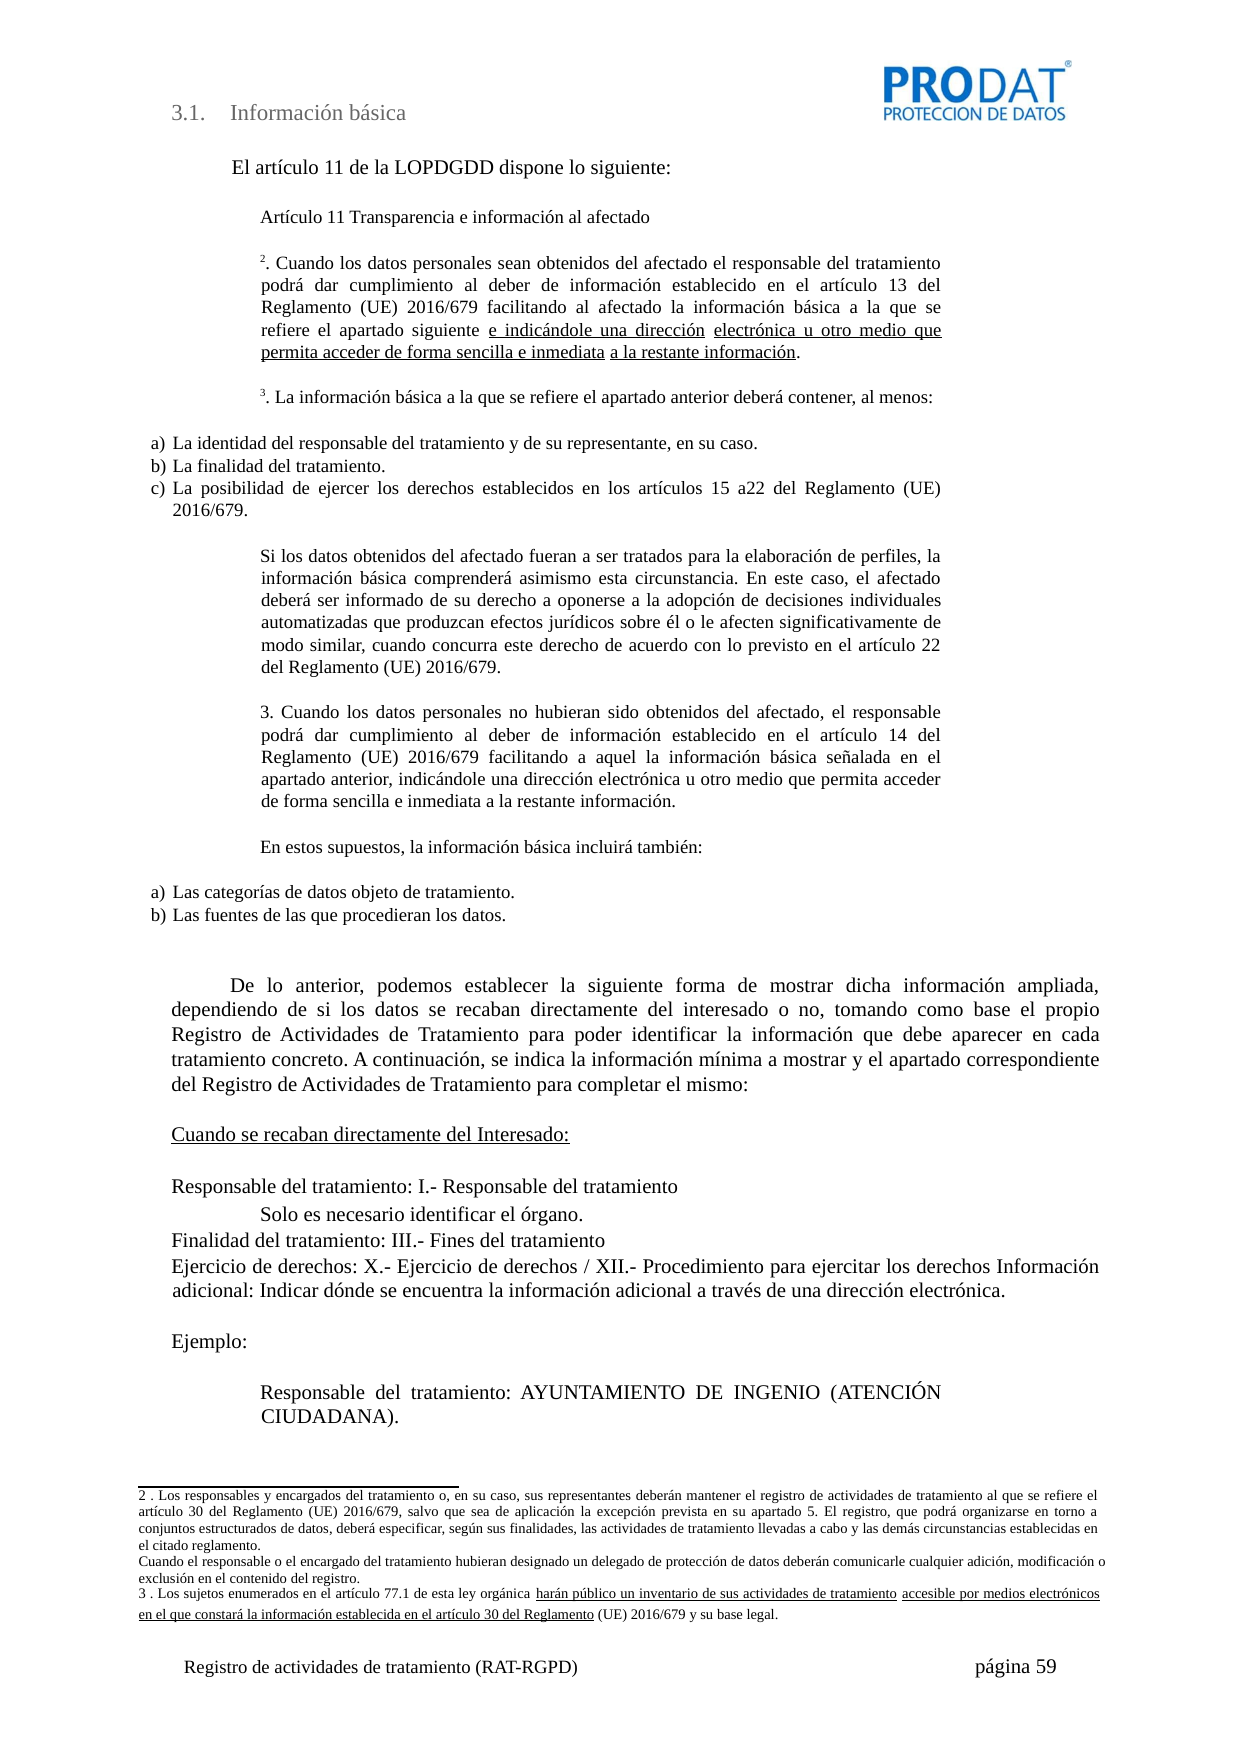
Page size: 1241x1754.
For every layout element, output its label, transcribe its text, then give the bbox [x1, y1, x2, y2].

text Si los datos obtenidos del afectado fueran a ser tratados para la elaboración de perfiles, la información básica comprenderá asimismo esta circunstancia. En este caso, el afectado deberá ser informado de su derecho a oponerse a la adopción de decisiones individuales automatizadas que produzcan efectos jurídicos sobre él o le afecten significativamente de modo similar, cuando concurra este derecho de acuerdo con lo previsto en el artículo 22 del Reglamento (UE) 2016/679. [260, 545, 942, 677]
text  Solo es necesario identificar el órgano. [172, 1199, 1106, 1227]
text Cuando se recaban directamente del Interesado: [171, 1122, 1106, 1146]
list Las fuentes de las que procedieran los datos. [151, 904, 942, 926]
text . Cuando los datos personales sean obtenidos del afectado el responsable del tratamiento podrá dar cumplimiento al deber de información establecido en el artículo 13 del Reglamento (UE) 2016/679 facilitando al afectado la información básica a la que se refiere el apartado siguiente e indicándole una dirección electrónica u otro medio que permita acceder de forma sencilla e inmediata a la restante información. [260, 252, 942, 362]
list La identidad del responsable del tratamiento y de su representante, en su caso. [151, 432, 942, 453]
list Las categorías de datos objeto de tratamiento. [151, 881, 942, 903]
text Responsable del tratamiento: I.- Responsable del tratamiento [171, 1174, 1101, 1198]
text . Los sujetos enumerados en el artículo 77.1 de esta ley orgánica harán público un inventario de sus actividades de tratamiento accesible por medios electrónicos en el que constará la información establecida en el artículo 30 del Reglamento (UE) 2016/679 y su base legal. [138, 1587, 1100, 1624]
text Ejercicio de derechos: X.- Ejercicio de derechos / XII.- Procedimiento para ejercitar los derechos Información adicional: Indicar dónde se encuentra la información adicional a través de una dirección electrónica. [171, 1254, 1101, 1302]
text El artículo 11 de la LOPDGDD dispone lo siguiente: [231, 155, 1101, 179]
subtitle Información básica [171, 99, 1106, 125]
text . Los responsables y encargados del tratamiento o, en su caso, sus representantes deberán mantener el registro de actividades de tratamiento al que se refiere el artículo 30 del Reglamento (UE) 2016/679, salvo que sea de aplicación la excepción prevista en su apartado 5. El registro, que podrá organizarse en torno a conjuntos estructurados de datos, deberá especificar, según sus finalidades, las actividades de tratamiento llevadas a cabo y las demás circunstancias establecidas en el citado reglamento. [138, 1487, 1100, 1553]
text En estos supuestos, la información básica incluirá también: [260, 836, 942, 857]
text . La información básica a la que se refiere el apartado anterior deberá contener, al menos: [260, 386, 942, 408]
text Responsable del tratamiento: AYUNTAMIENTO DE INGENIO (ATENCIÓN CIUDADANA). [260, 1380, 942, 1428]
text Finalidad del tratamiento: III.- Fines del tratamiento [171, 1228, 1101, 1252]
text De lo anterior, podemos establecer la siguiente forma de mostrar dicha información ampliada, dependiendo de si los datos se recaban directamente del interesado o no, tomando como base el propio Registro de Actividades de Tratamiento para poder identificar la información que debe aparecer en cada tratamiento concreto. A continuación, se indica la información mínima a mostrar y el apartado correspondiente del Registro de Actividades de Tratamiento para completar el mismo: [171, 973, 1101, 1096]
text 3. Cuando los datos personales no hubieran sido obtenidos del afectado, el responsable podrá dar cumplimiento al deber de información establecido en el artículo 14 del Reglamento (UE) 2016/679 facilitando a aquel la información básica señalada en el apartado anterior, indicándole una dirección electrónica u otro medio que permita acceder de forma sencilla e inmediata a la restante información. [260, 701, 942, 812]
list La posibilidad de ejercer los derechos establecidos en los artículos 15 a22 del Reglamento (UE) 2016/679. [151, 477, 942, 521]
list La finalidad del tratamiento. [151, 454, 942, 476]
text Ejemplo: [171, 1329, 1101, 1353]
text Cuando el responsable o el encargado del tratamiento hubieran designado un delegado de protección de datos deberán comunicarle cualquier adición, modificación o exclusión en el contenido del registro. [138, 1553, 1106, 1587]
text Artículo 11 Transparencia e información al afectado [260, 206, 942, 228]
